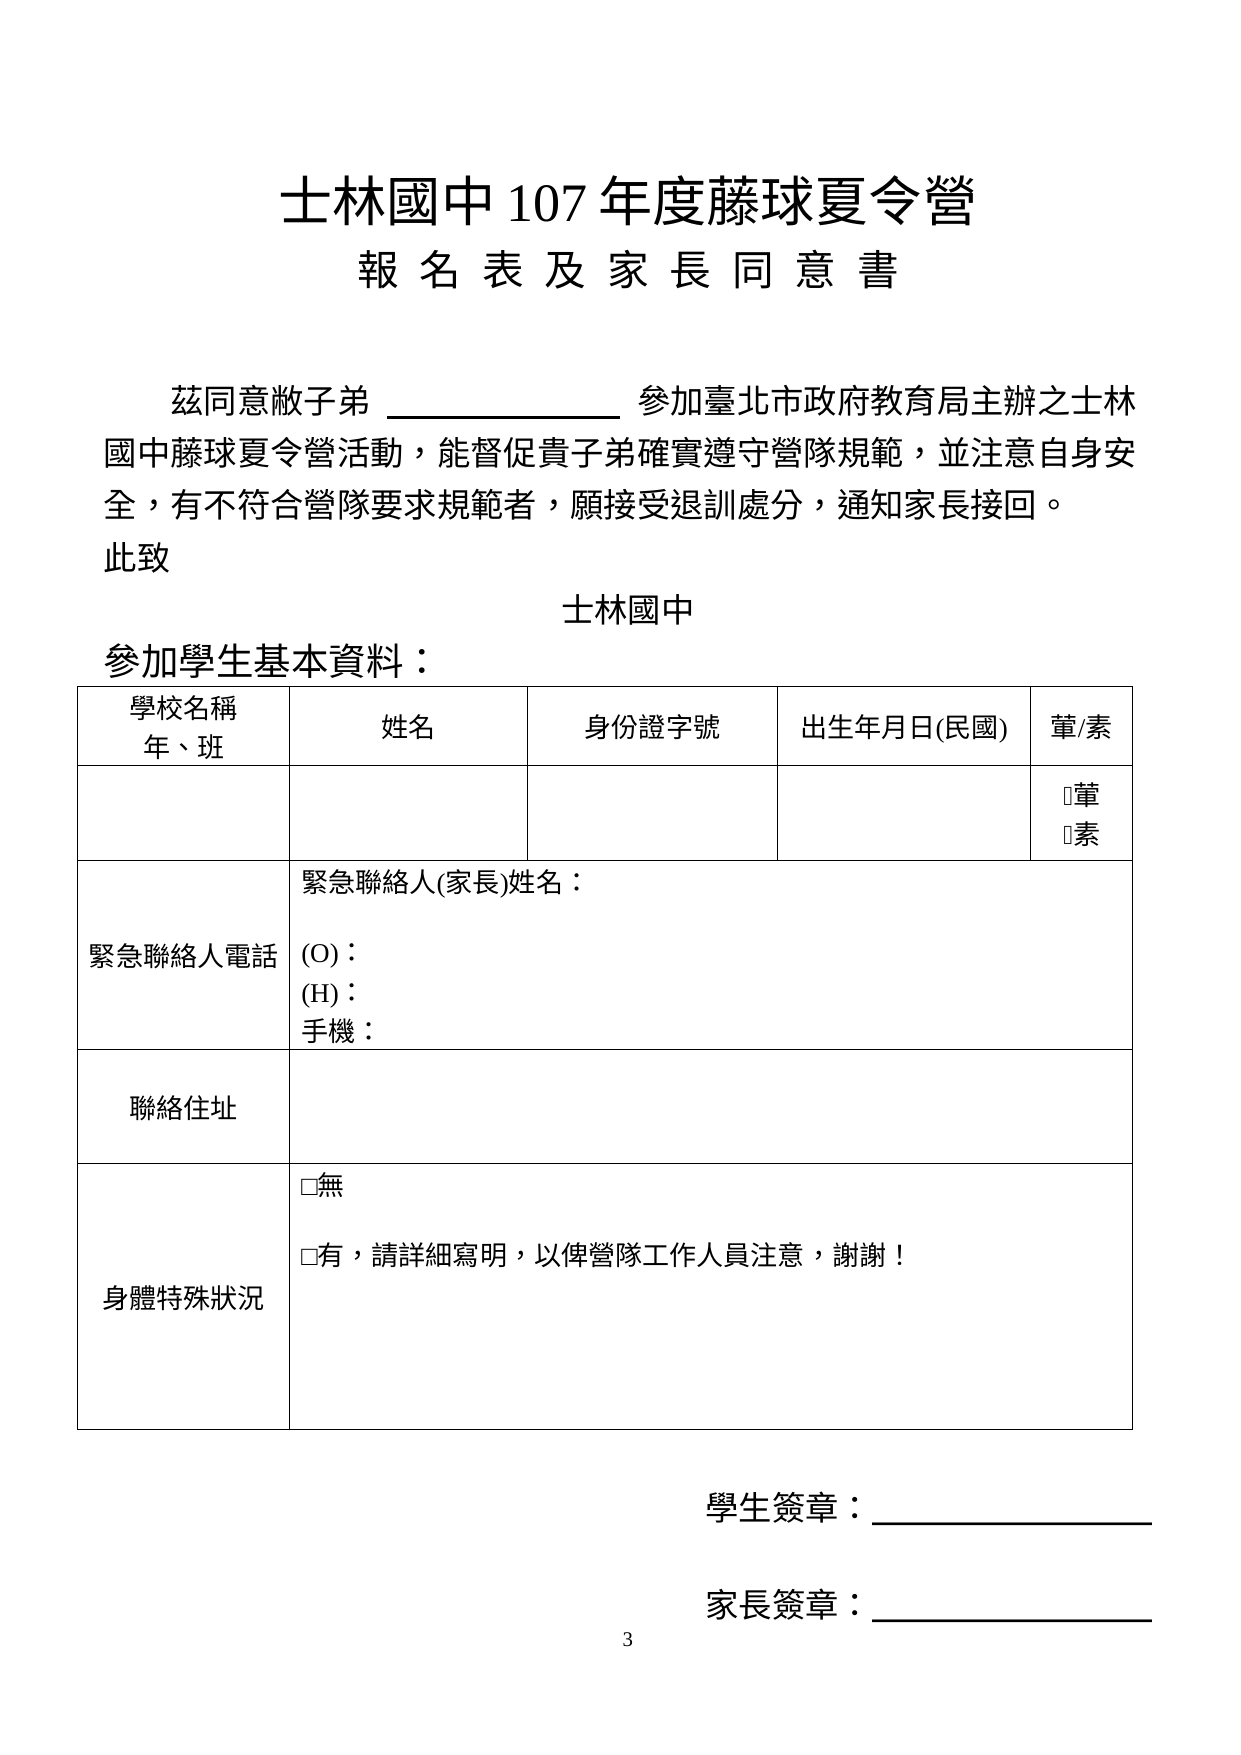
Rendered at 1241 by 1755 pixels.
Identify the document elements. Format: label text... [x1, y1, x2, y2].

table_cell 緊急聯絡人電話 [78, 861, 289, 1049]
text 學生簽章：______________ [253, 1481, 1152, 1530]
table_header 學校名稱 年、班 [78, 687, 289, 765]
table_header 出生年月日(民國) [778, 687, 1030, 765]
table_cell 緊急聯絡人(家長)姓名： (O)： (H)： 手機： [290, 861, 1132, 1049]
table_cell □無 □有，請詳細寫明，以俾營隊工作人員注意，謝謝！ [290, 1164, 1132, 1429]
text 士林國中 [103, 579, 1152, 632]
table_header 姓名 [290, 687, 527, 765]
table_cell [78, 766, 289, 860]
table_cell [778, 766, 1030, 860]
text 參加學生基本資料： [103, 632, 1152, 686]
text 茲同意敝子弟 參加臺北市政府教育局主辦之士林國中藤球夏令營活動，能督促貴子弟確實遵守營隊規範，並注意自身安全，有不符合營隊要求規範者，願接受退訓處分，通知家長接回。 [103, 371, 1152, 527]
text 報 名 表 及 家 長 同 意 書 [103, 237, 1152, 297]
text 此致 [103, 527, 1152, 579]
table_cell [290, 766, 527, 860]
text 士林國中107年度藤球夏令營 [103, 159, 1152, 237]
table_cell [528, 766, 777, 860]
table_header 葷/素 [1031, 687, 1132, 765]
table_cell [290, 1050, 1132, 1163]
table_header 身份證字號 [528, 687, 777, 765]
table_cell 葷 素 [1031, 766, 1132, 860]
table_cell 聯絡住址 [78, 1050, 289, 1163]
table_cell 身體特殊狀況 [78, 1164, 289, 1429]
text 家長簽章：______________ [253, 1578, 1152, 1627]
